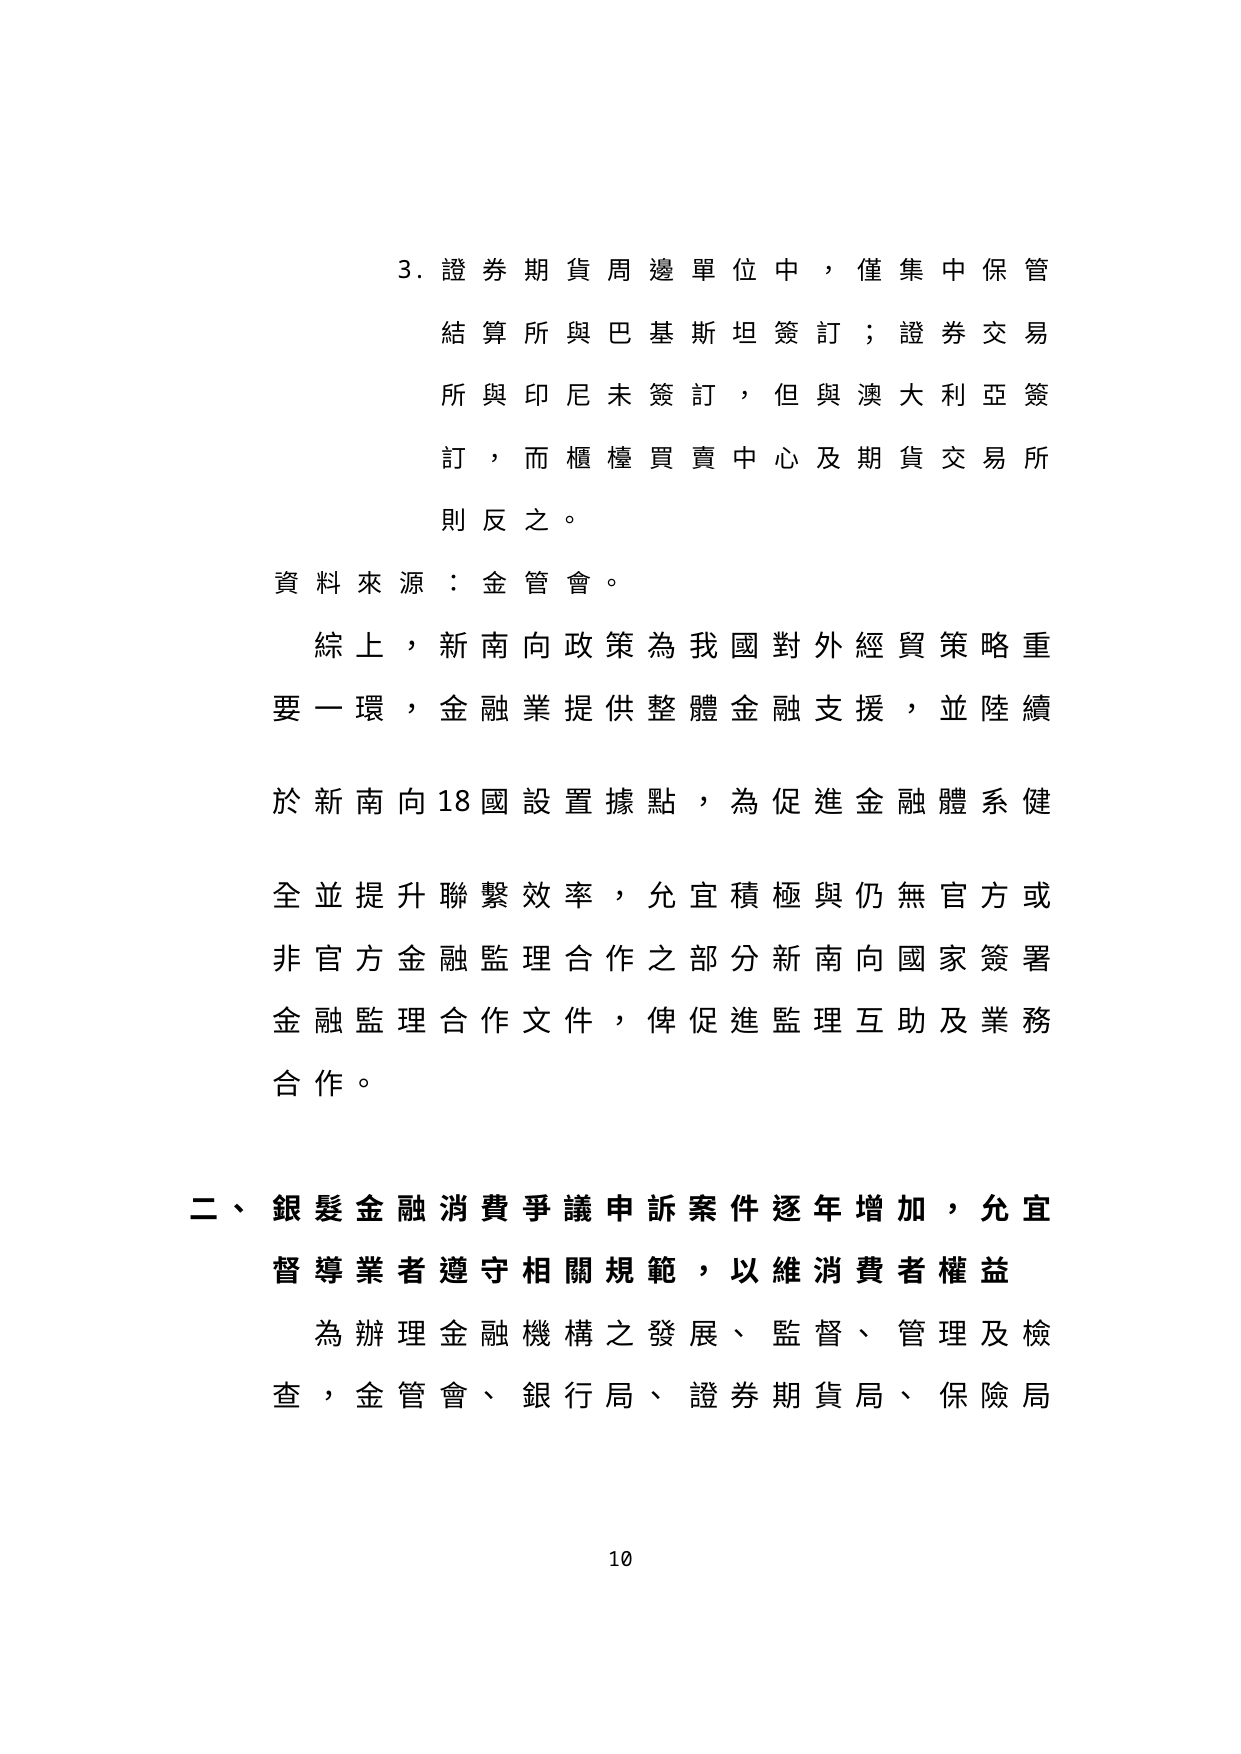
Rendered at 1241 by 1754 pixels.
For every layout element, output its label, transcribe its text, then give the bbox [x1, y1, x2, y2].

text 綜上，新南向政策為我國對外經貿策略重要一環，金融業提供整體金融支援，並陸續於新南向18國設置據點，為促進金融體系健全並提升聯繫效率，允宜積極與仍無官方或非官方金融監理合作之部分新南向國家簽署金融監理合作文件，俾促進監理互助及業務合作。 [242, 602, 1058, 1102]
text 二、銀髮金融消費爭議申訴案件逐年增加，允宜督導業者遵守相關規範，以維消費者權益 [183, 1165, 1058, 1290]
text 為辦理金融機構之發展、監督、管理及檢查，金管會、銀行局、證券期貨局、保險局 [242, 1290, 1058, 1415]
text 3.證券期貨周邊單位中，僅集中保管結算所與巴基斯坦簽訂；證券交易所與印尼未簽訂，但與澳大利亞簽訂，而櫃檯買賣中心及期貨交易所則反之。 [368, 227, 1058, 540]
text 資料來源：金管會。 [183, 540, 1058, 602]
